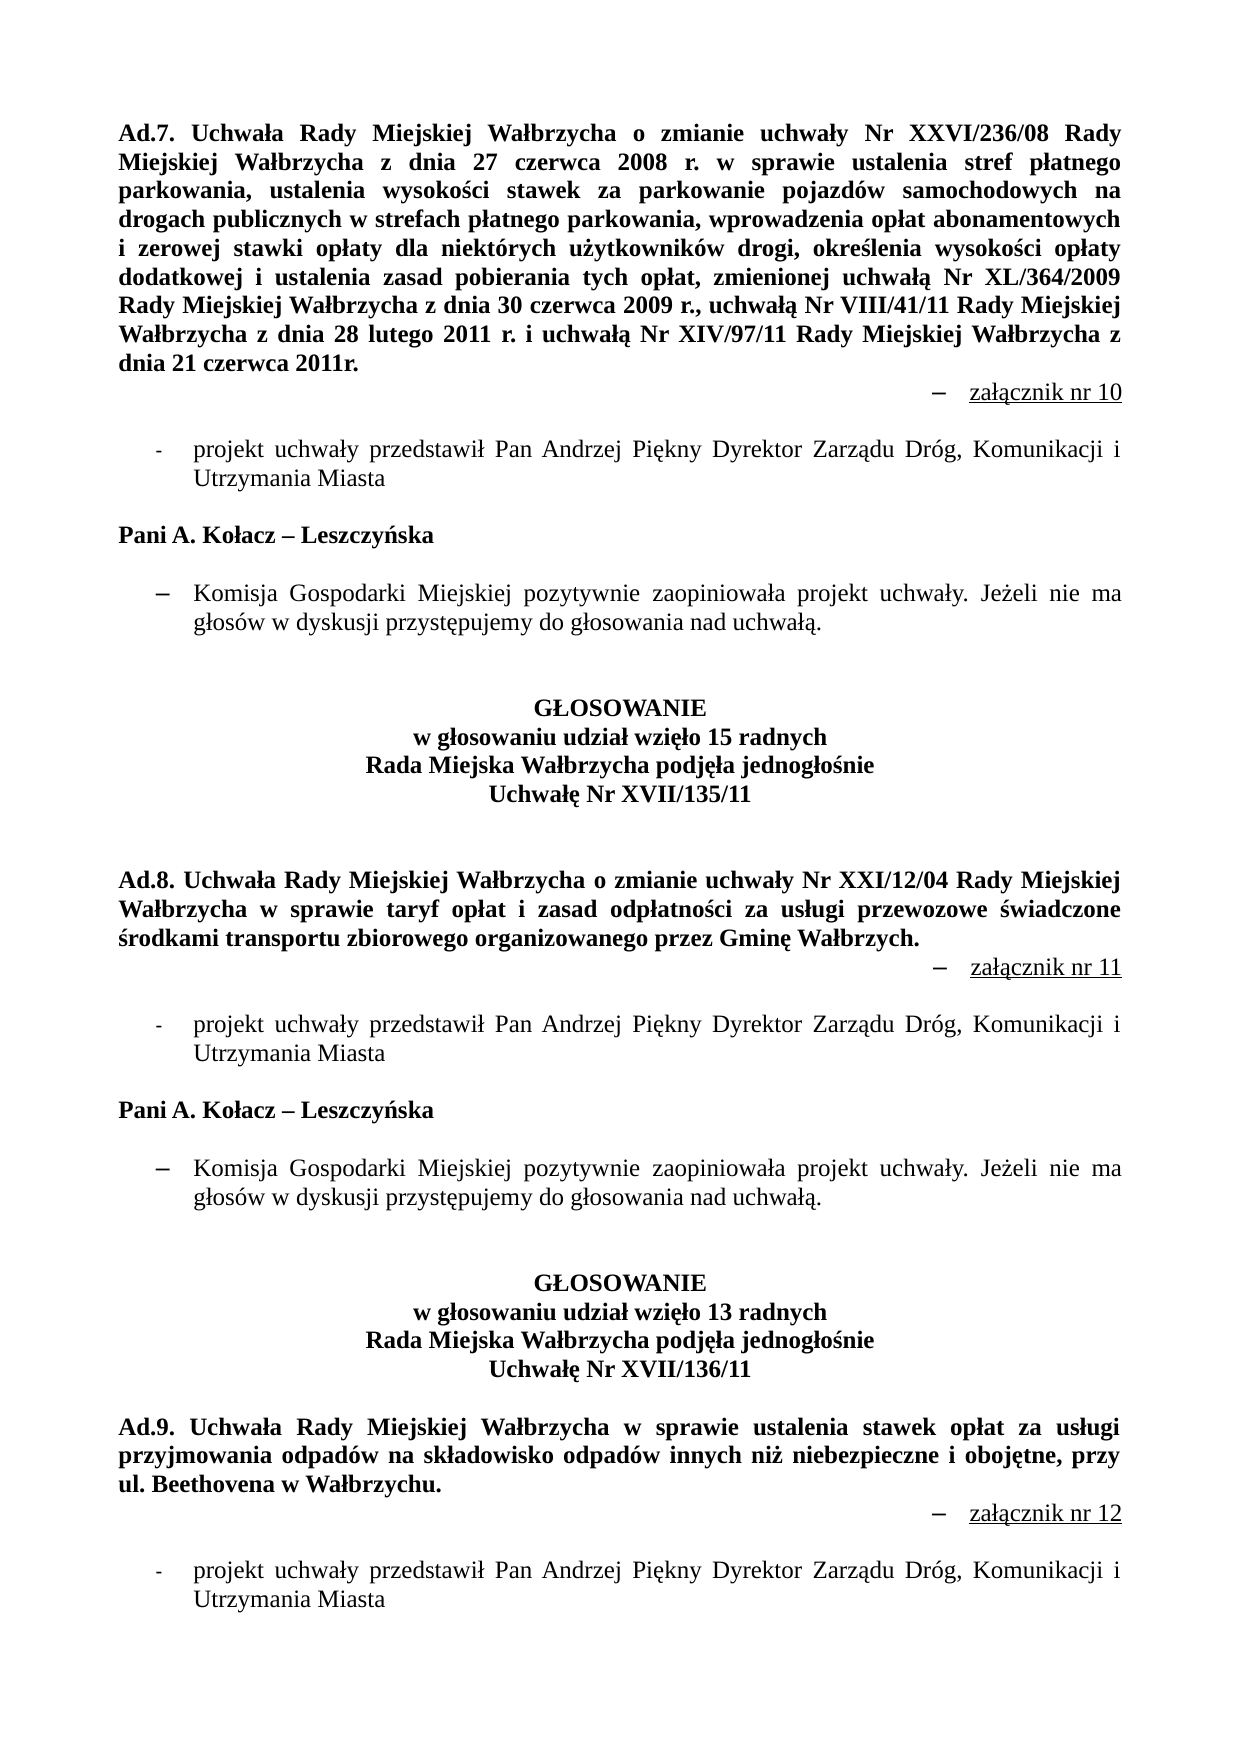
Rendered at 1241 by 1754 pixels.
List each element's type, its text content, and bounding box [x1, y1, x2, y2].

list załącznik nr 11 [156, 952, 1122, 981]
text GŁOSOWANIE [118, 693, 1122, 722]
text Uchwałę Nr XVII/136/11 [118, 1354, 1122, 1383]
list Komisja Gospodarki Miejskiej pozytywnie zaopiniowała projekt uchwały. Jeżeli nie ma głosów w dyskusji przystępujemy do głosowania nad uchwałą. [156, 578, 1122, 636]
text Uchwałę Nr XVII/135/11 [118, 779, 1122, 808]
list projekt uchwały przedstawił Pan Andrzej Piękny Dyrektor Zarządu Dróg, Komunikacji i Utrzymania Miasta [156, 434, 1122, 492]
text Ad.8. Uchwała Rady Miejskiej Wałbrzycha o zmianie uchwały Nr XXI/12/04 Rady Miejskiej Wałbrzycha w sprawie taryf opłat i zasad odpłatności za usługi przewozowe świadczone środkami transportu zbiorowego organizowanego przez Gminę Wałbrzych. [118, 866, 1122, 952]
list załącznik nr 12 [156, 1498, 1122, 1527]
text w głosowaniu udział wzięło 13 radnych [118, 1297, 1122, 1326]
text Rada Miejska Wałbrzycha podjęła jednogłośnie [118, 751, 1122, 779]
text Rada Miejska Wałbrzycha podjęła jednogłośnie [118, 1326, 1122, 1354]
list załącznik nr 10 [156, 377, 1122, 406]
list projekt uchwały przedstawił Pan Andrzej Piękny Dyrektor Zarządu Dróg, Komunikacji i Utrzymania Miasta [156, 1009, 1122, 1067]
list projekt uchwały przedstawił Pan Andrzej Piękny Dyrektor Zarządu Dróg, Komunikacji i Utrzymania Miasta [156, 1556, 1122, 1613]
text Ad.9. Uchwała Rady Miejskiej Wałbrzycha w sprawie ustalenia stawek opłat za usługi przyjmowania odpadów na składowisko odpadów innych niż niebezpieczne i obojętne, przy ul. Beethovena w Wałbrzychu. [118, 1412, 1122, 1498]
list Komisja Gospodarki Miejskiej pozytywnie zaopiniowała projekt uchwały. Jeżeli nie ma głosów w dyskusji przystępujemy do głosowania nad uchwałą. [156, 1153, 1122, 1211]
text w głosowaniu udział wzięło 15 radnych [118, 722, 1122, 751]
text Ad.7. Uchwała Rady Miejskiej Wałbrzycha o zmianie uchwały Nr XXVI/236/08 Rady Miejskiej Wałbrzycha z dnia 27 czerwca 2008 r. w sprawie ustalenia stref płatnego parkowania, ustalenia wysokości stawek za parkowanie pojazdów samochodowych na drogach publicznych w strefach płatnego parkowania, wprowadzenia opłat abonamentowych i zerowej stawki opłaty dla niektórych użytkowników drogi, określenia wysokości opłaty dodatkowej i ustalenia zasad pobierania tych opłat, zmienionej uchwałą Nr XL/364/2009 Rady Miejskiej Wałbrzycha z dnia 30 czerwca 2009 r., uchwałą Nr VIII/41/11 Rady Miejskiej Wałbrzycha z dnia 28 lutego 2011 r. i uchwałą Nr XIV/97/11 Rady Miejskiej Wałbrzycha z dnia 21 czerwca 2011r. [118, 118, 1122, 377]
text GŁOSOWANIE [118, 1268, 1122, 1297]
text Pani A. Kołacz – Leszczyńska [118, 1096, 1122, 1124]
text Pani A. Kołacz – Leszczyńska [118, 521, 1122, 549]
